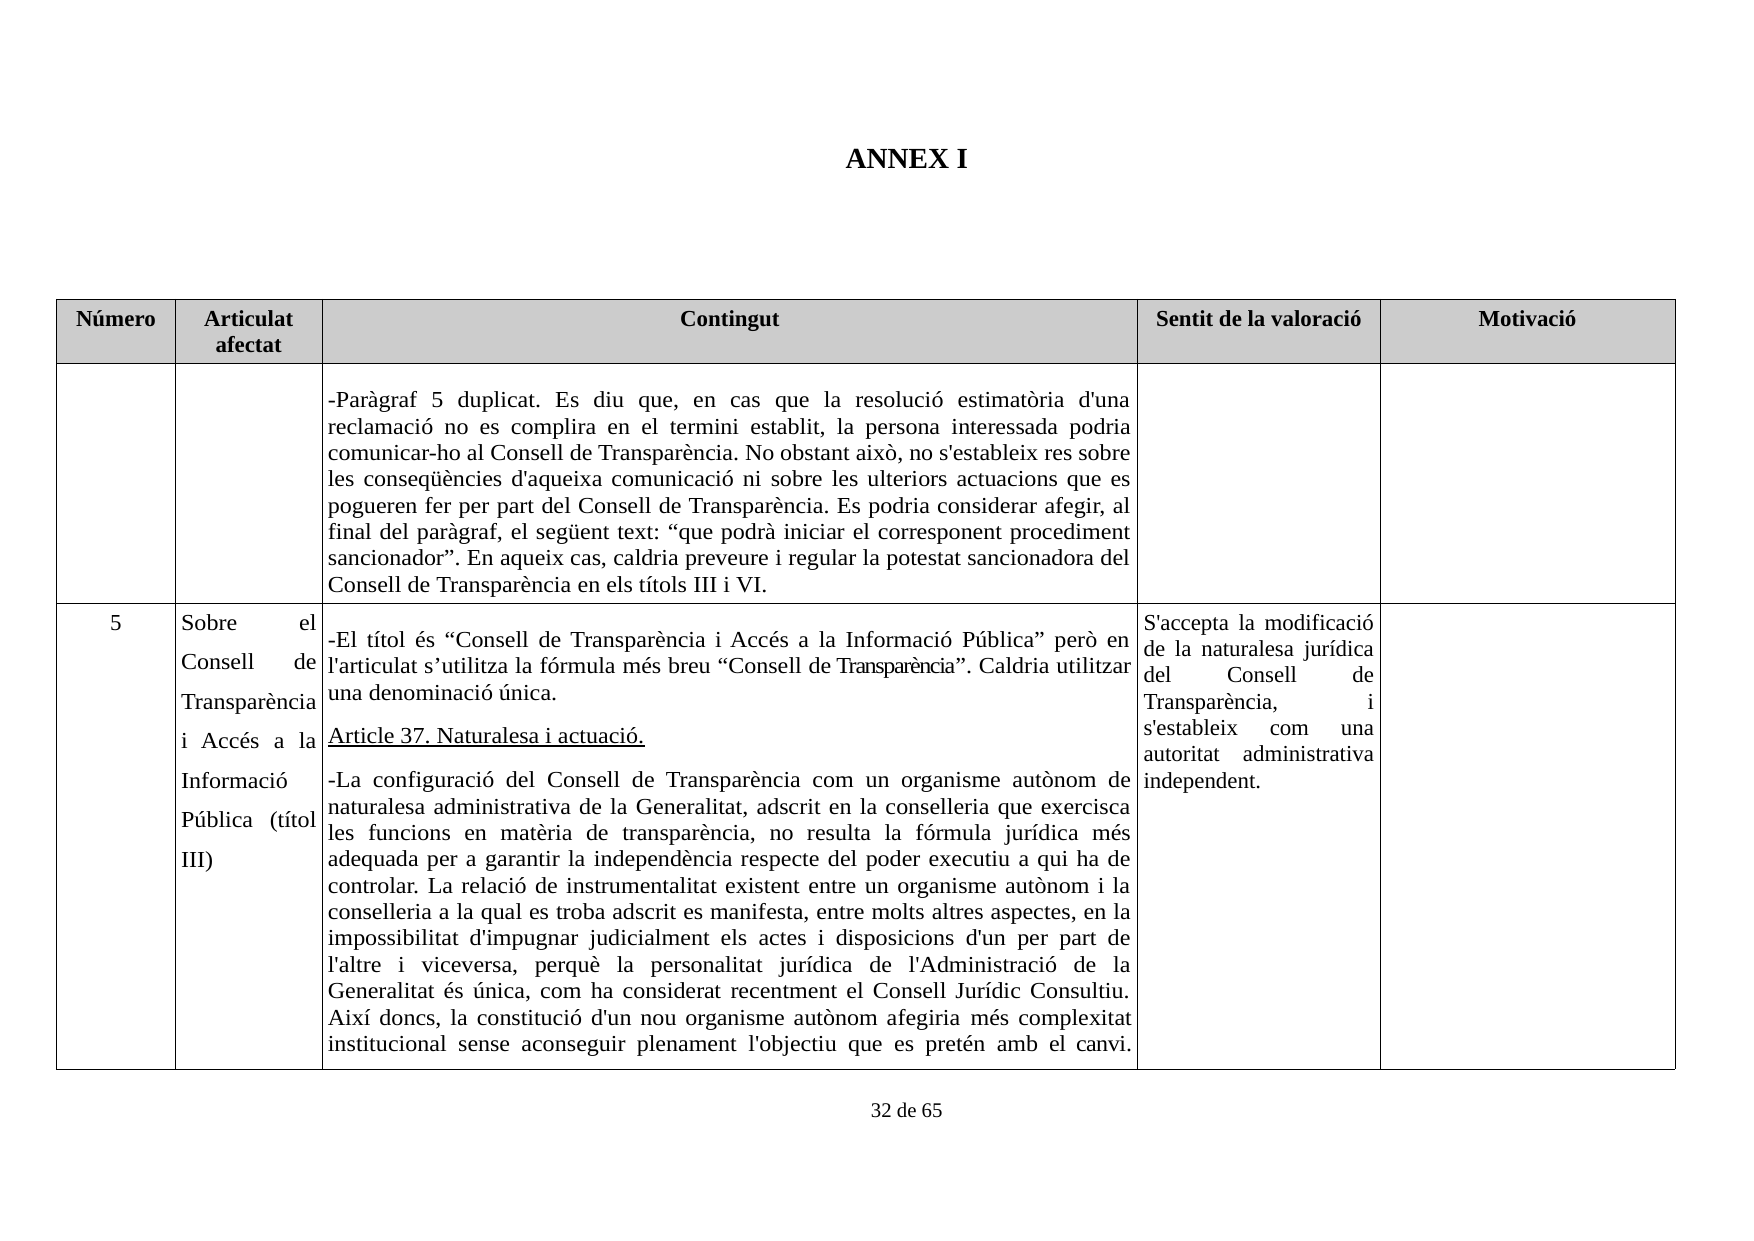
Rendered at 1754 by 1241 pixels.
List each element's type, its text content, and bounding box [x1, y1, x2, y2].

table_cell [57, 364, 175, 603]
table_header Articulat afectat [176, 300, 322, 363]
table_cell S'accepta la modificació de la naturalesa jurídica del Consell de Transparència, i s'estableix com una autoritat administrativa independent. [1138, 604, 1380, 1068]
table_cell Sobre el Consell de Transparència i Accés a la Informació Pública (títol III) [176, 604, 322, 1068]
table_header Número [57, 300, 175, 363]
table_cell [176, 364, 322, 603]
table_cell -Paràgraf 5 duplicat. Es diu que, en cas que la resolució estimatòria d'una reclamació no es complira en el termini establit, la persona interessada podria comunicar-ho al Consell de Transparència. No obstant això, no s'estableix res sobre les conseqüències d'aqueixa comunicació ni sobre les ulteriors actuacions que es pogueren fer per part del Consell de Transparència. Es podria considerar afegir, al final del paràgraf, el següent text: “que podrà iniciar el corresponent procediment sancionador”. En aqueix cas, caldria preveure i regular la potestat sancionadora del Consell de Transparència en els títols III i VI. [323, 364, 1137, 603]
table_cell [1381, 364, 1675, 603]
table_cell [1138, 364, 1380, 603]
table_header Motivació [1381, 300, 1675, 363]
table_cell -El títol és “Consell de Transparència i Accés a la Informació Pública” però en l'articulat s’utilitza la fórmula més breu “Consell de Transparència”. Caldria utilitzar una denominació única. Article 37. Naturalesa i actuació. -La configuració del Consell de Transparència com un organisme autònom de naturalesa administrativa de la Generalitat, adscrit en la conselleria que exercisca les funcions en matèria de transparència, no resulta la fórmula jurídica més adequada per a garantir la independència respecte del poder executiu a qui ha de controlar. La relació de instrumentalitat existent entre un organisme autònom i la conselleria a la qual es troba adscrit es manifesta, entre molts altres aspectes, en la impossibilitat d'impugnar judicialment els actes i disposicions d'un per part de l'altre i viceversa, perquè la personalitat jurídica de l'Administració de la Generalitat és única, com ha considerat recentment el Consell Jurídic Consultiu. Així doncs, la constitució d'un nou organisme autònom afegiria més complexitat institucional sense aconseguir plenament l'objectiu que es pretén amb el canvi. [323, 604, 1137, 1068]
table_cell [1381, 604, 1675, 1068]
table_header Sentit de la valoració [1138, 300, 1380, 363]
table_header Contingut [323, 300, 1137, 363]
table_cell 5 [57, 604, 175, 1068]
